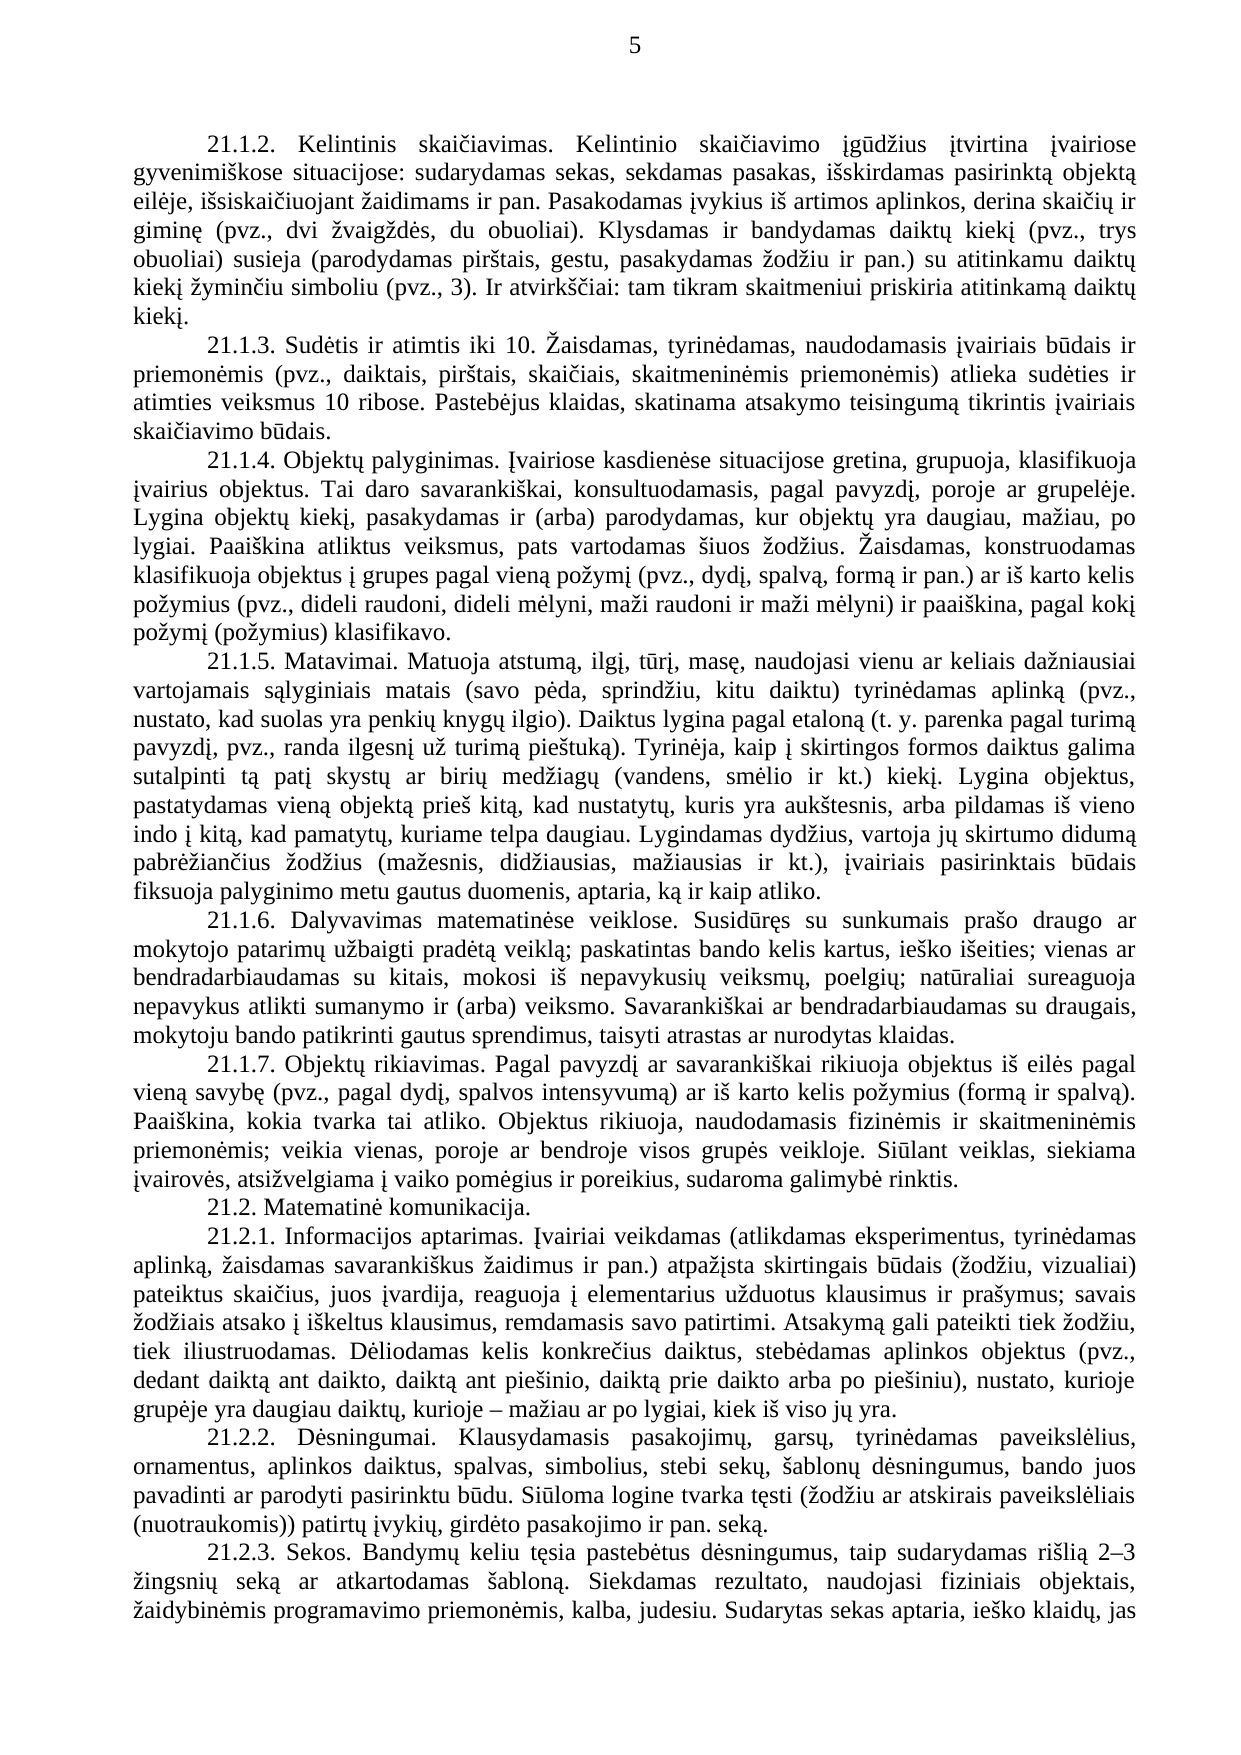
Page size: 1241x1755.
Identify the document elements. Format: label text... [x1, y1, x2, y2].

text 21.1.3. Sudėtis ir atimtis iki 10. Žaisdamas, tyrinėdamas, naudodamasis įvairiais būdais ir priemonėmis (pvz., daiktais, pirštais, skaičiais, skaitmeninėmis priemonėmis) atlieka sudėties ir atimties veiksmus 10 ribose. Pastebėjus klaidas, skatinama atsakymo teisingumą tikrintis įvairiais skaičiavimo būdais. [133, 330, 1137, 445]
text 21.2.3. Sekos. Bandymų keliu tęsia pastebėtus dėsningumus, taip sudarydamas rišlią 2–3 žingsnių seką ar atkartodamas šabloną. Siekdamas rezultato, naudojasi fiziniais objektais, žaidybinėmis programavimo priemonėmis, kalba, judesiu. Sudarytas sekas aptaria, ieško klaidų, jas [133, 1537, 1137, 1624]
text 21.1.4. Objektų palyginimas. Įvairiose kasdienėse situacijose gretina, grupuoja, klasifikuoja įvairius objektus. Tai daro savarankiškai, konsultuodamasis, pagal pavyzdį, poroje ar grupelėje. Lygina objektų kiekį, pasakydamas ir (arba) parodydamas, kur objektų yra daugiau, mažiau, po lygiai. Paaiškina atliktus veiksmus, pats vartodamas šiuos žodžius. Žaisdamas, konstruodamas klasifikuoja objektus į grupes pagal vieną požymį (pvz., dydį, spalvą, formą ir pan.) ar iš karto kelis požymius (pvz., dideli raudoni, dideli mėlyni, maži raudoni ir maži mėlyni) ir paaiškina, pagal kokį požymį (požymius) klasifikavo. [133, 445, 1137, 646]
text 21.2.2. Dėsningumai. Klausydamasis pasakojimų, garsų, tyrinėdamas paveikslėlius, ornamentus, aplinkos daiktus, spalvas, simbolius, stebi sekų, šablonų dėsningumus, bando juos pavadinti ar parodyti pasirinktu būdu. Siūloma logine tvarka tęsti (žodžiu ar atskirais paveikslėliais (nuotraukomis)) patirtų įvykių, girdėto pasakojimo ir pan. seką. [133, 1422, 1137, 1537]
text 21.2. Matematinė komunikacija. [133, 1192, 1137, 1221]
text 21.2.1. Informacijos aptarimas. Įvairiai veikdamas (atlikdamas eksperimentus, tyrinėdamas aplinką, žaisdamas savarankiškus žaidimus ir pan.) atpažįsta skirtingais būdais (žodžiu, vizualiai) pateiktus skaičius, juos įvardija, reaguoja į elementarius užduotus klausimus ir prašymus; savais žodžiais atsako į iškeltus klausimus, remdamasis savo patirtimi. Atsakymą gali pateikti tiek žodžiu, tiek iliustruodamas. Dėliodamas kelis konkrečius daiktus, stebėdamas aplinkos objektus (pvz., dedant daiktą ant daikto, daiktą ant piešinio, daiktą prie daikto arba po piešiniu), nustato, kurioje grupėje yra daugiau daiktų, kurioje – mažiau ar po lygiai, kiek iš viso jų yra. [133, 1221, 1137, 1422]
text 21.1.6. Dalyvavimas matematinėse veiklose. Susidūręs su sunkumais prašo draugo ar mokytojo patarimų užbaigti pradėtą veiklą; paskatintas bando kelis kartus, ieško išeities; vienas ar bendradarbiaudamas su kitais, mokosi iš nepavykusių veiksmų, poelgių; natūraliai sureaguoja nepavykus atlikti sumanymo ir (arba) veiksmo. Savarankiškai ar bendradarbiaudamas su draugais, mokytoju bando patikrinti gautus sprendimus, taisyti atrastas ar nurodytas klaidas. [133, 905, 1137, 1049]
text 21.1.7. Objektų rikiavimas. Pagal pavyzdį ar savarankiškai rikiuoja objektus iš eilės pagal vieną savybę (pvz., pagal dydį, spalvos intensyvumą) ar iš karto kelis požymius (formą ir spalvą). Paaiškina, kokia tvarka tai atliko. Objektus rikiuoja, naudodamasis fizinėmis ir skaitmeninėmis priemonėmis; veikia vienas, poroje ar bendroje visos grupės veikloje. Siūlant veiklas, siekiama įvairovės, atsižvelgiama į vaiko pomėgius ir poreikius, sudaroma galimybė rinktis. [133, 1049, 1137, 1192]
text 21.1.5. Matavimai. Matuoja atstumą, ilgį, tūrį, masę, naudojasi vienu ar keliais dažniausiai vartojamais sąlyginiais matais (savo pėda, sprindžiu, kitu daiktu) tyrinėdamas aplinką (pvz., nustato, kad suolas yra penkių knygų ilgio). Daiktus lygina pagal etaloną (t. y. parenka pagal turimą pavyzdį, pvz., randa ilgesnį už turimą pieštuką). Tyrinėja, kaip į skirtingos formos daiktus galima sutalpinti tą patį skystų ar birių medžiagų (vandens, smėlio ir kt.) kiekį. Lygina objektus, pastatydamas vieną objektą prieš kitą, kad nustatytų, kuris yra aukštesnis, arba pildamas iš vieno indo į kitą, kad pamatytų, kuriame telpa daugiau. Lygindamas dydžius, vartoja jų skirtumo didumą pabrėžiančius žodžius (mažesnis, didžiausias, mažiausias ir kt.), įvairiais pasirinktais būdais fiksuoja palyginimo metu gautus duomenis, aptaria, ką ir kaip atliko. [133, 646, 1137, 905]
text 21.1.2. Kelintinis skaičiavimas. Kelintinio skaičiavimo įgūdžius įtvirtina įvairiose gyvenimiškose situacijose: sudarydamas sekas, sekdamas pasakas, išskirdamas pasirinktą objektą eilėje, išsiskaičiuojant žaidimams ir pan. Pasakodamas įvykius iš artimos aplinkos, derina skaičių ir giminę (pvz., dvi žvaigždės, du obuoliai). Klysdamas ir bandydamas daiktų kiekį (pvz., trys obuoliai) susieja (parodydamas pirštais, gestu, pasakydamas žodžiu ir pan.) su atitinkamu daiktų kiekį žyminčiu simboliu (pvz., 3). Ir atvirkščiai: tam tikram skaitmeniui priskiria atitinkamą daiktų kiekį. [133, 129, 1137, 330]
